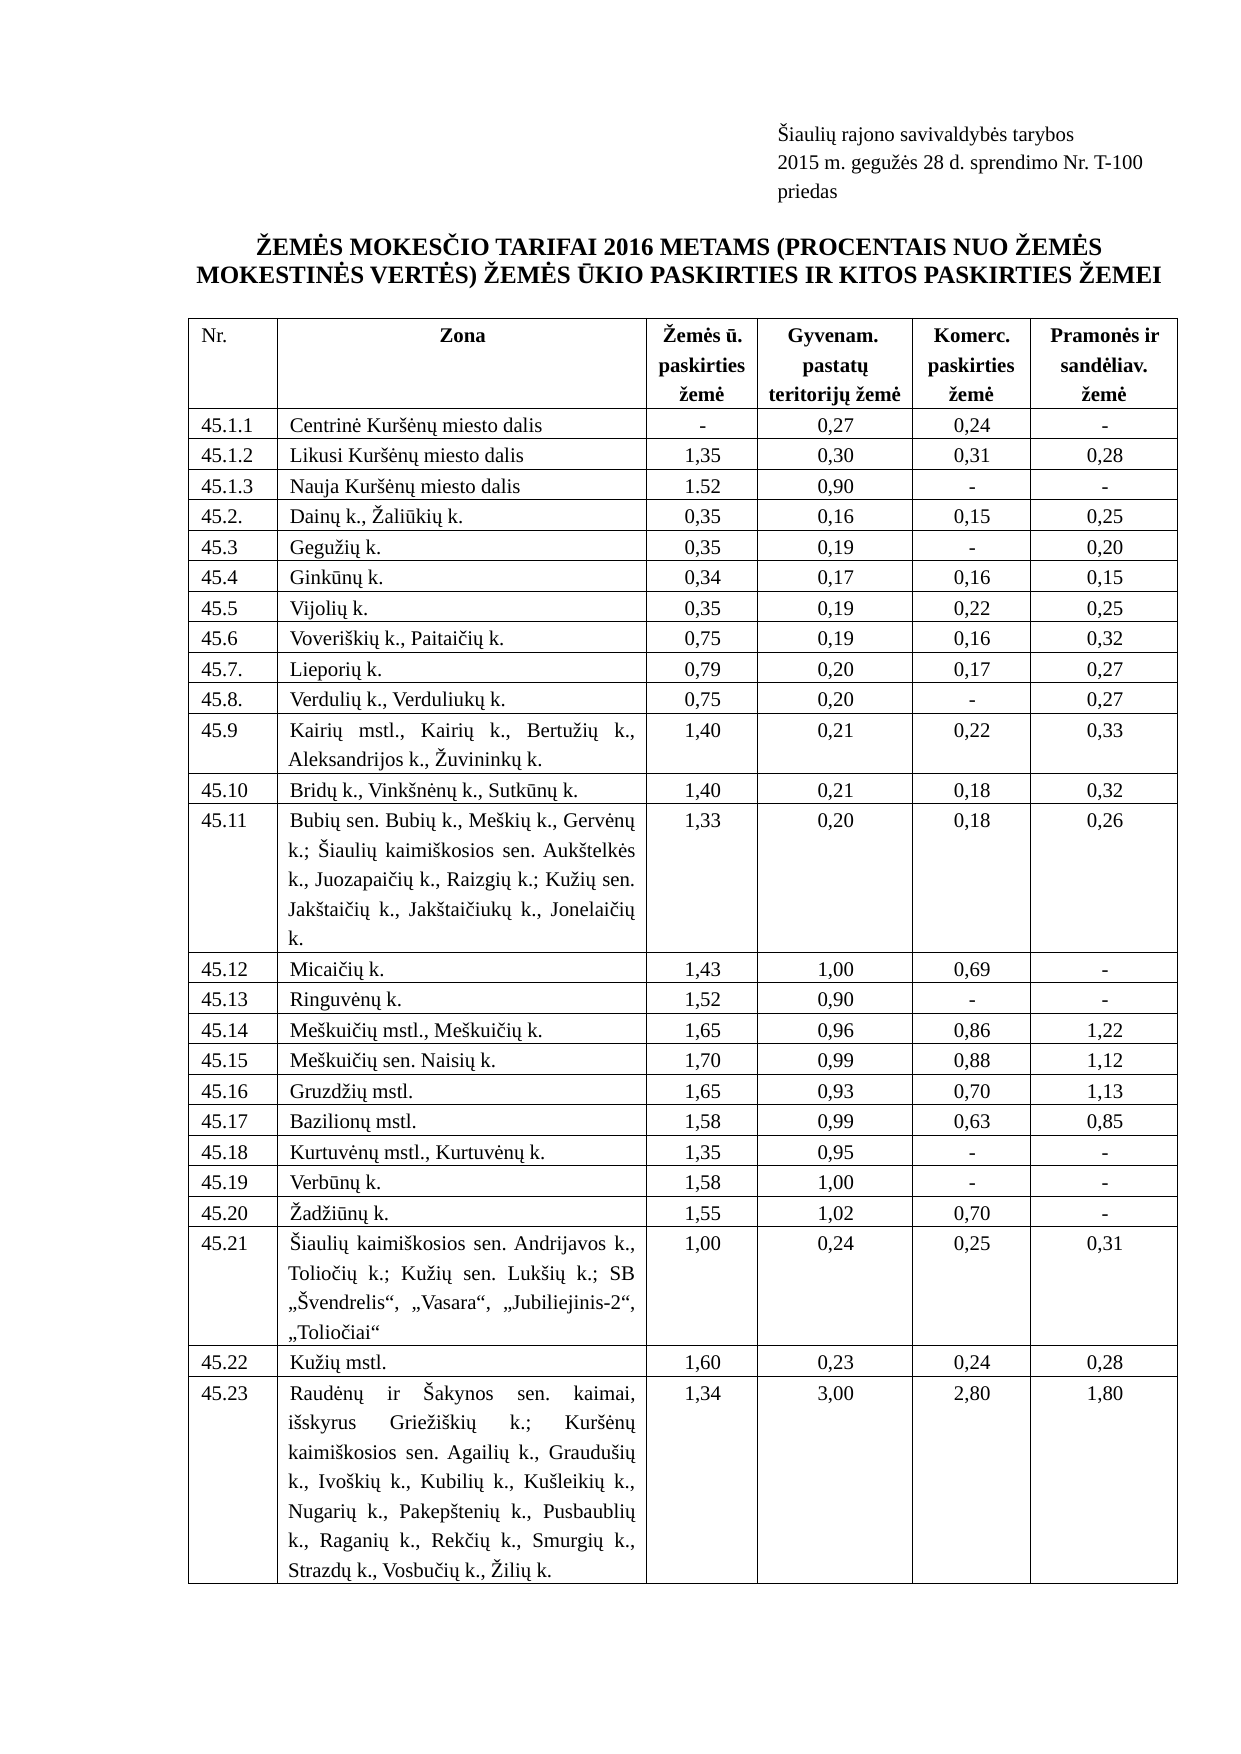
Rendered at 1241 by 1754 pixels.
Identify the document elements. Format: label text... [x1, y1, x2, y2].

table_cell - [913, 1166, 923, 1196]
table_cell 1,33 [647, 804, 757, 952]
table_cell 1,70 [746, 1044, 757, 1074]
table_cell 45.20 [189, 1197, 199, 1226]
table_cell 0,20 [901, 653, 912, 682]
table_cell 1,00 [901, 1166, 912, 1196]
table_cell 1,52 [647, 983, 657, 1013]
table_cell 45.8. [189, 683, 199, 713]
table_cell 1,13 [1167, 1075, 1177, 1104]
table_cell 0,15 [913, 500, 923, 529]
table_cell 45.14 [266, 1014, 277, 1043]
table_cell - [1031, 1197, 1041, 1226]
table_cell 0,24 [1019, 409, 1030, 438]
table_cell - [746, 409, 757, 438]
table_cell Lieporių k. [636, 653, 646, 682]
table_cell 0,69 [913, 953, 923, 982]
table_cell 0,20 [1167, 531, 1177, 560]
table_cell 1,70 [647, 1044, 657, 1074]
table_cell 0,31 [1019, 439, 1030, 468]
table_cell Ringuvėnų k. [278, 983, 288, 1013]
table_cell 0,30 [901, 439, 912, 468]
table_cell 0,70 [913, 1197, 923, 1226]
table_cell Žadžiūnų k. [278, 1197, 288, 1226]
table_cell 45.20 [266, 1197, 277, 1226]
table_cell 0,27 [758, 409, 768, 438]
table_cell 0,21 [758, 714, 912, 773]
table_cell 0,28 [1031, 1346, 1041, 1376]
table_cell 0,63 [1019, 1105, 1030, 1135]
table_cell 0,35 [647, 531, 657, 560]
table_cell 0,19 [758, 531, 768, 560]
table_cell 0,18 [913, 804, 1030, 952]
table_cell 45.9 [189, 714, 277, 773]
table_cell 45.1.3 [189, 470, 199, 499]
table_cell 0,35 [746, 592, 757, 621]
table_cell 0,24 [913, 1346, 923, 1376]
table_cell - [1167, 1166, 1177, 1196]
table_cell 0,17 [1019, 653, 1030, 682]
table_header Gyvenam. pastatų teritorijų žemė [758, 319, 768, 407]
table_cell 1,52 [746, 983, 757, 1013]
table_cell 45.13 [189, 983, 199, 1013]
table_cell 0,17 [758, 561, 768, 591]
text 2015 m. gegužės 28 d. sprendimo Nr. T-100 [177, 147, 1181, 175]
text Šiaulių rajono savivaldybės tarybos [177, 118, 1181, 147]
table_cell 0,27 [1167, 653, 1177, 682]
table_cell 1,58 [746, 1166, 757, 1196]
table_cell 0,35 [647, 500, 657, 529]
table_cell - [913, 470, 923, 499]
table_cell Kužių mstl. [278, 1346, 288, 1376]
table_cell 0,35 [746, 500, 757, 529]
table_cell 0,99 [758, 1044, 768, 1074]
table_cell 0,25 [1167, 500, 1177, 529]
table_cell 45.1.2 [266, 439, 277, 468]
table_cell 1,35 [647, 439, 657, 468]
table_cell 45.2. [189, 500, 199, 529]
table_cell - [1031, 983, 1041, 1013]
table_cell - [1167, 953, 1177, 982]
table_cell - [1031, 953, 1041, 982]
table_cell 0,86 [1019, 1014, 1030, 1043]
table_cell Vijolių k. [636, 592, 646, 621]
table_cell 1,35 [746, 1136, 757, 1165]
table_header Pramonės ir sandėliav. žemė [1031, 319, 1041, 407]
table_cell 0,22 [1019, 592, 1030, 621]
table_cell 1,02 [901, 1197, 912, 1226]
table_cell 0,20 [1031, 531, 1041, 560]
table_cell 1,34 [647, 1377, 757, 1583]
table_cell 45.22 [266, 1346, 277, 1376]
table_cell 0,25 [913, 1227, 1030, 1345]
table_cell 0,99 [901, 1105, 912, 1135]
table_cell 0,32 [1031, 774, 1041, 803]
table_cell - [1167, 1136, 1177, 1165]
table_cell 45.21 [189, 1227, 277, 1345]
table_cell 45.18 [189, 1136, 199, 1165]
table_cell 0,35 [746, 531, 757, 560]
table_cell Bazilionų mstl. [278, 1105, 288, 1135]
table_cell 0,25 [1167, 592, 1177, 621]
table_cell 0,19 [758, 622, 768, 652]
table_cell 1,22 [1031, 1014, 1041, 1043]
table_cell 45.5 [189, 592, 199, 621]
table_cell 45.4 [189, 561, 199, 591]
table_header Zona [278, 319, 646, 407]
table_cell 3,00 [758, 1377, 912, 1583]
table_cell 1,60 [647, 1346, 657, 1376]
table_cell - [1031, 409, 1041, 438]
table_cell 0,24 [758, 1227, 912, 1345]
table_cell 0,28 [1167, 1346, 1177, 1376]
table_cell 0,16 [913, 622, 923, 652]
table_header Gyvenam. pastatų teritorijų žemė [901, 319, 912, 407]
table_header Žemės ū. paskirties žemė [647, 319, 657, 407]
table_cell 0,19 [901, 531, 912, 560]
table_cell 45.14 [189, 1014, 199, 1043]
table_cell Micaičių k. [636, 953, 646, 982]
table_cell 0,75 [647, 622, 657, 652]
table_cell 1,22 [1167, 1014, 1177, 1043]
table_cell Verbūnų k. [636, 1166, 646, 1196]
table_cell 0,23 [758, 1346, 768, 1376]
table_cell 45.7. [189, 653, 199, 682]
table_cell 45.18 [266, 1136, 277, 1165]
table_header Komerc. paskirties žemė [1019, 319, 1030, 407]
table_cell 0,63 [913, 1105, 923, 1135]
table_cell 1,00 [901, 953, 912, 982]
table_cell 0,15 [1167, 561, 1177, 591]
table_cell 1,58 [746, 1105, 757, 1135]
table_cell 0,32 [1031, 622, 1041, 652]
table_cell - [913, 983, 923, 1013]
table_cell 45.6 [189, 622, 199, 652]
table_cell 0,18 [1019, 774, 1030, 803]
table_header Pramonės ir sandėliav. žemė [1167, 319, 1177, 407]
table_cell 0,88 [1019, 1044, 1030, 1074]
table_cell 0,28 [1031, 439, 1041, 468]
table_cell 1,55 [746, 1197, 757, 1226]
table_cell 0,17 [901, 561, 912, 591]
table_cell 0,16 [758, 500, 768, 529]
table_cell 45.4 [266, 561, 277, 591]
table_cell - [1019, 470, 1030, 499]
table_cell 0,93 [901, 1075, 912, 1104]
table_cell 0,20 [758, 804, 912, 952]
table_cell - [1019, 1166, 1030, 1196]
text ŽEMĖS MOKESČIO TARIFAI 2016 METAMS (PROCENTAIS NUO ŽEMĖS MOKESTINĖS VERTĖS) ŽEMĖS ŪKIO PASKIRTIES IR KITOS PASKIRTIES ŽEMEI [177, 232, 1181, 289]
table_cell 1,58 [647, 1105, 657, 1135]
table_cell 0,22 [913, 714, 1030, 773]
table_cell 0,79 [647, 653, 657, 682]
table_cell 0,27 [901, 409, 912, 438]
table_cell 0,32 [1167, 622, 1177, 652]
table_cell 1,00 [758, 1166, 768, 1196]
table_cell 0,16 [913, 561, 923, 591]
table_cell 0,96 [758, 1014, 768, 1043]
table_cell 0,26 [1031, 804, 1177, 952]
table_cell 0,70 [913, 1075, 923, 1104]
table_cell 0,35 [647, 592, 657, 621]
table_cell 45.23 [189, 1377, 277, 1583]
table_cell 1.52 [647, 470, 657, 499]
table_cell 0,75 [746, 622, 757, 652]
table_cell - [1019, 983, 1030, 1013]
table_cell 0,70 [1019, 1197, 1030, 1226]
table_cell 1,00 [647, 1227, 757, 1345]
table_cell 1,12 [1031, 1044, 1041, 1074]
table_cell Gegužių k. [278, 531, 288, 560]
table_cell 0,27 [1031, 653, 1041, 682]
table_cell 0,21 [758, 774, 768, 803]
table_cell 1,58 [647, 1166, 657, 1196]
table_cell Žadžiūnų k. [636, 1197, 646, 1226]
table_cell 45.13 [266, 983, 277, 1013]
table_cell 0,90 [901, 983, 912, 1013]
table_cell 0,31 [1031, 1227, 1177, 1345]
table_cell 0,20 [758, 683, 768, 713]
table_header Komerc. paskirties žemė [913, 319, 923, 407]
table_cell 45.16 [189, 1075, 199, 1104]
table_cell 0,18 [913, 774, 923, 803]
table_cell Ginkūnų k. [636, 561, 646, 591]
table_cell - [913, 1136, 923, 1165]
table_cell 0,96 [901, 1014, 912, 1043]
table_cell - [1031, 1136, 1041, 1165]
table_cell - [1019, 531, 1030, 560]
table_cell Vijolių k. [278, 592, 288, 621]
table_cell 0,70 [1019, 1075, 1030, 1104]
table_cell 1,02 [758, 1197, 768, 1226]
table_cell 1,65 [647, 1075, 657, 1104]
table_cell 45.10 [266, 774, 277, 803]
table_cell 0,17 [913, 653, 923, 682]
table_cell 0,33 [1031, 714, 1177, 773]
table_cell 0,34 [746, 561, 757, 591]
table_cell Micaičių k. [278, 953, 288, 982]
table_cell 0,16 [1019, 561, 1030, 591]
table_cell Ginkūnų k. [278, 561, 288, 591]
table_cell 1,43 [746, 953, 757, 982]
table_cell 45.15 [189, 1044, 199, 1074]
table_cell 45.1.3 [266, 470, 277, 499]
table_cell 1,65 [647, 1014, 657, 1043]
table_cell - [1031, 470, 1041, 499]
table_cell 0,85 [1167, 1105, 1177, 1135]
table_cell 0,75 [647, 683, 657, 713]
table_cell 45.19 [266, 1166, 277, 1196]
table_cell - [1167, 409, 1177, 438]
table_cell 45.22 [189, 1346, 199, 1376]
table_cell 0,90 [758, 470, 768, 499]
table_cell Gruzdžių mstl. [278, 1075, 288, 1104]
table_cell 0,16 [901, 500, 912, 529]
table_cell 0,20 [758, 653, 768, 682]
table_cell 45.3 [189, 531, 199, 560]
table_cell 1,40 [647, 714, 757, 773]
table_cell 0,24 [913, 409, 923, 438]
table_cell 45.7. [266, 653, 277, 682]
table_cell Ringuvėnų k. [636, 983, 646, 1013]
table_cell 0,99 [901, 1044, 912, 1074]
table_cell 45.5 [266, 592, 277, 621]
table_cell 45.1.1 [189, 409, 199, 438]
table_cell - [913, 683, 923, 713]
table_cell 0,25 [1031, 592, 1041, 621]
table_cell 45.1.1 [266, 409, 277, 438]
table_cell 0,90 [758, 983, 768, 1013]
table_cell 0,31 [913, 439, 923, 468]
table_cell 0,22 [913, 592, 923, 621]
table_cell 1,65 [746, 1075, 757, 1104]
table_cell 45.1.2 [189, 439, 199, 468]
table_cell 0,93 [758, 1075, 768, 1104]
table_cell - [913, 531, 923, 560]
table_cell 1.52 [746, 470, 757, 499]
table_cell 0,25 [1031, 500, 1041, 529]
table_cell 45.11 [189, 804, 277, 952]
table_cell 1,40 [746, 774, 757, 803]
table_cell 1,35 [647, 1136, 657, 1165]
table_cell 0,69 [1019, 953, 1030, 982]
table_cell 0,16 [1019, 622, 1030, 652]
table_cell 0,19 [758, 592, 768, 621]
table_cell 45.12 [189, 953, 199, 982]
table_cell 0,20 [901, 683, 912, 713]
table_cell 0,28 [1167, 439, 1177, 468]
table_cell 0,19 [901, 622, 912, 652]
table_cell - [1019, 1136, 1030, 1165]
table_cell 1,80 [1031, 1377, 1177, 1583]
table_cell 0,21 [901, 774, 912, 803]
table_cell 1,60 [746, 1346, 757, 1376]
table_cell 0,95 [901, 1136, 912, 1165]
table_cell 45.6 [266, 622, 277, 652]
table_cell Verbūnų k. [278, 1166, 288, 1196]
table_cell Bazilionų mstl. [636, 1105, 646, 1135]
table_cell 0,19 [901, 592, 912, 621]
table_cell Gegužių k. [636, 531, 646, 560]
table_cell 1,55 [647, 1197, 657, 1226]
table_cell 0,27 [1167, 683, 1177, 713]
table_cell 1,65 [746, 1014, 757, 1043]
table_cell 2,80 [913, 1377, 1030, 1583]
table_cell 1,35 [746, 439, 757, 468]
table_header Žemės ū. paskirties žemė [746, 319, 757, 407]
table_cell 1,43 [647, 953, 657, 982]
table_cell 0,75 [746, 683, 757, 713]
table_cell - [647, 409, 657, 438]
table_cell Kužių mstl. [636, 1346, 646, 1376]
table_cell 0,15 [1031, 561, 1041, 591]
table_cell - [1167, 470, 1177, 499]
table_cell 45.15 [266, 1044, 277, 1074]
table_cell - [1019, 683, 1030, 713]
table_cell 0,15 [1019, 500, 1030, 529]
table_cell 1,12 [1167, 1044, 1177, 1074]
table_cell - [1167, 1197, 1177, 1226]
table_cell 45.10 [189, 774, 199, 803]
table_cell 45.17 [266, 1105, 277, 1135]
table_cell 45.17 [189, 1105, 199, 1135]
table_cell 0,85 [1031, 1105, 1041, 1135]
text priedas [177, 175, 1181, 204]
table_cell 0,90 [901, 470, 912, 499]
table_cell Gruzdžių mstl. [636, 1075, 646, 1104]
table_cell 0,23 [901, 1346, 912, 1376]
table_header Nr. [189, 319, 277, 407]
table_cell - [1031, 1166, 1041, 1196]
table_cell 45.16 [266, 1075, 277, 1104]
table_cell - [1167, 983, 1177, 1013]
table_cell 0,27 [1031, 683, 1041, 713]
table_cell 0,88 [913, 1044, 923, 1074]
table_cell 45.19 [189, 1166, 199, 1196]
table_cell 0,32 [1167, 774, 1177, 803]
table_cell 0,95 [758, 1136, 768, 1165]
table_cell 45.3 [266, 531, 277, 560]
table_cell 1,00 [758, 953, 768, 982]
table_cell 0,79 [746, 653, 757, 682]
table_cell 0,86 [913, 1014, 923, 1043]
table_cell 1,13 [1031, 1075, 1041, 1104]
table_cell 0,24 [1019, 1346, 1030, 1376]
table_cell 0,34 [647, 561, 657, 591]
table_cell 0,30 [758, 439, 768, 468]
table_cell 1,40 [647, 774, 657, 803]
table_cell 45.8. [266, 683, 277, 713]
table_cell Lieporių k. [278, 653, 288, 682]
table_cell 0,99 [758, 1105, 768, 1135]
table_cell 45.12 [266, 953, 277, 982]
table_cell 45.2. [266, 500, 277, 529]
